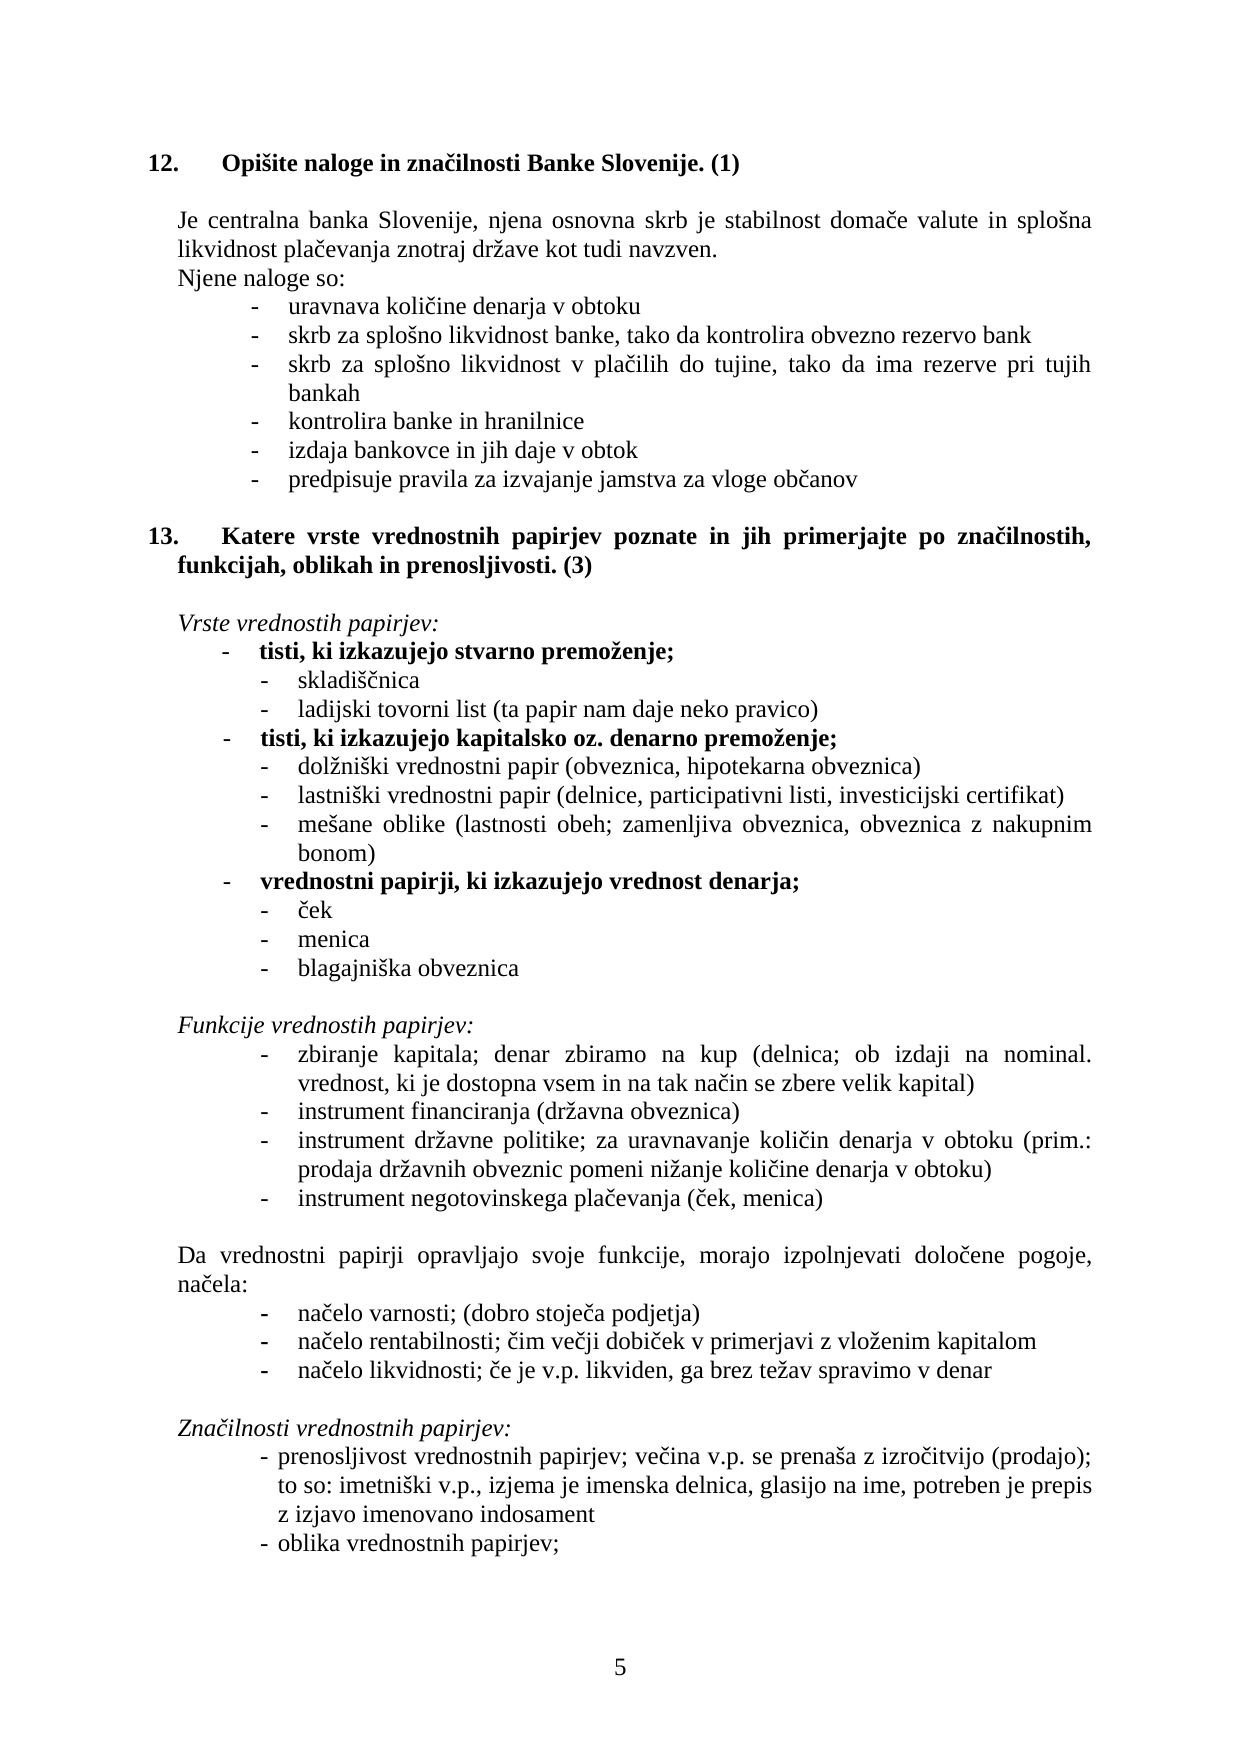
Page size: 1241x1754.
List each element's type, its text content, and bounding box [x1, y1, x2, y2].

list dolžniški vrednostni papir (obveznica, hipotekarna obveznica) [260, 751, 1093, 780]
text Funkcije vrednostih papirjev: [177, 1010, 1093, 1039]
list lastniški vrednostni papir (delnice, participativni listi, investicijski certifikat) [260, 780, 1093, 809]
list instrument državne politike; za uravnavanje količin denarja v obtoku (prim.: prodaja državnih obveznic pomeni nižanje količine denarja v obtoku) [260, 1125, 1093, 1183]
list oblika vrednostnih papirjev; [260, 1528, 1093, 1556]
list vrednostni papirji, ki izkazujejo vrednost denarja; [223, 866, 1093, 895]
list tisti, ki izkazujejo stvarno premoženje; [221, 636, 1093, 665]
list ladijski tovorni list (ta papir nam daje neko pravico) [260, 694, 1093, 723]
list skrb za splošno likvidnost v plačilih do tujine, tako da ima rezerve pri tujih bankah [251, 349, 1093, 406]
list blagajniška obveznica [260, 953, 1093, 981]
list ček [260, 895, 1093, 924]
list kontrolira banke in hranilnice [251, 406, 1093, 435]
list načelo varnosti; (dobro stoječa podjetja) [260, 1298, 1093, 1326]
text Značilnosti vrednostnih papirjev: [177, 1413, 1093, 1441]
text Vrste vrednostih papirjev: [177, 608, 1093, 636]
list izdaja bankovce in jih daje v obtok [251, 435, 1093, 464]
list skladiščnica [260, 665, 1093, 694]
list tisti, ki izkazujejo kapitalsko oz. denarno premoženje; [223, 723, 1093, 751]
list instrument financiranja (državna obveznica) [260, 1096, 1093, 1125]
list predpisuje pravila za izvajanje jamstva za vloge občanov [251, 464, 1093, 493]
list Opišite naloge in značilnosti Banke Slovenije. (1) [148, 148, 1093, 176]
text Njene naloge so: [177, 263, 1093, 291]
list Katere vrste vrednostnih papirjev poznate in jih primerjajte po značilnostih, funkcijah, oblikah in prenosljivosti. (3) [148, 521, 1093, 579]
text Je centralna banka Slovenije, njena osnovna skrb je stabilnost domače valute in splošna likvidnost plačevanja znotraj države kot tudi navzven. [177, 205, 1093, 263]
list načelo rentabilnosti; čim večji dobiček v primerjavi z vloženim kapitalom [260, 1326, 1093, 1355]
list skrb za splošno likvidnost banke, tako da kontrolira obvezno rezervo bank [251, 320, 1093, 349]
list mešane oblike (lastnosti obeh; zamenljiva obveznica, obveznica z nakupnim bonom) [260, 809, 1093, 866]
list menica [260, 924, 1093, 953]
list uravnava količine denarja v obtoku [251, 291, 1093, 320]
text Da vrednostni papirji opravljajo svoje funkcije, morajo izpolnjevati določene pogoje, načela: [177, 1240, 1093, 1298]
list prenosljivost vrednostnih papirjev; večina v.p. se prenaša z izročitvijo (prodajo); to so: imetniški v.p., izjema je imenska delnica, glasijo na ime, potreben je prepis z izjavo imenovano indosament [260, 1441, 1093, 1528]
list zbiranje kapitala; denar zbiramo na kup (delnica; ob izdaji na nominal. vrednost, ki je dostopna vsem in na tak način se zbere velik kapital) [260, 1039, 1093, 1096]
list instrument negotovinskega plačevanja (ček, menica) [260, 1183, 1093, 1211]
list načelo likvidnosti; če je v.p. likviden, ga brez težav spravimo v denar [260, 1355, 1093, 1384]
